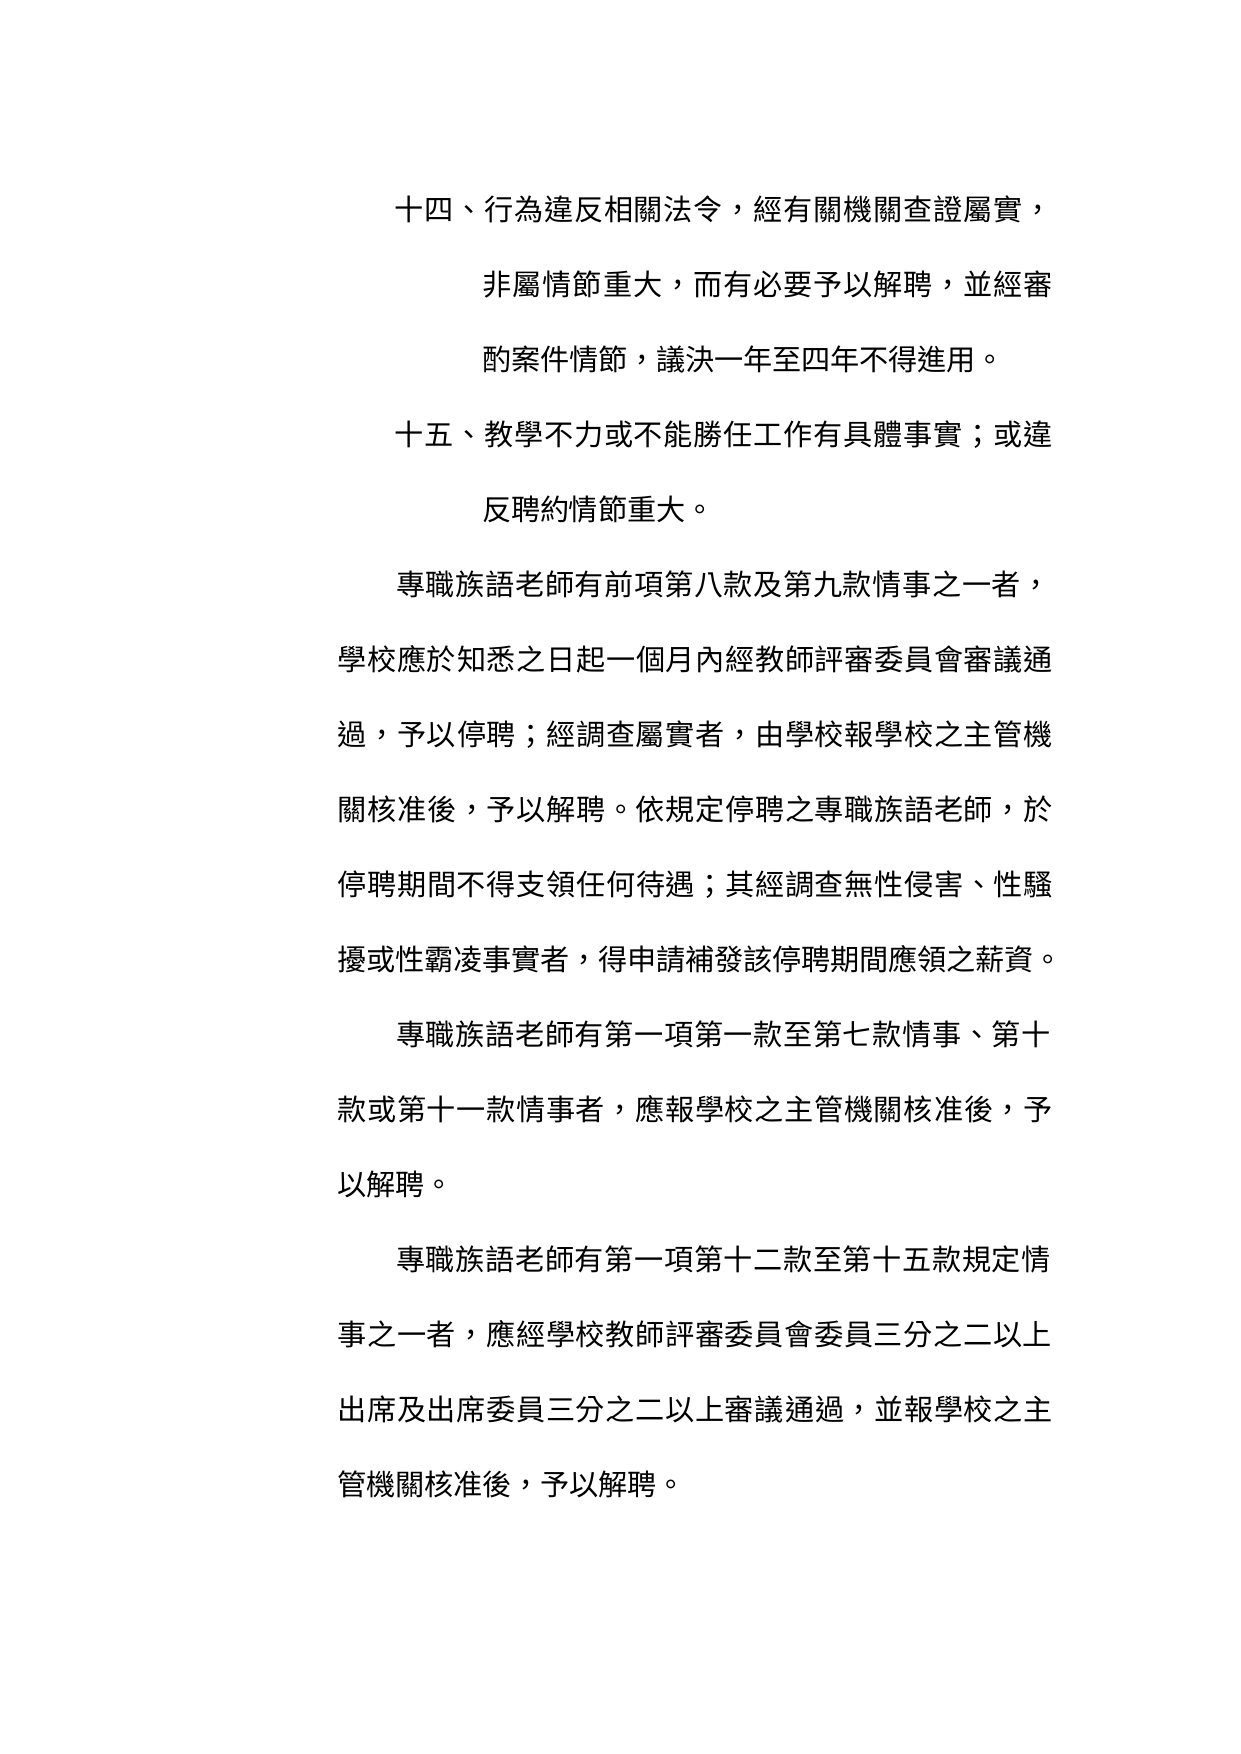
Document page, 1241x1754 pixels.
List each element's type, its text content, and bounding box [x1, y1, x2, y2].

text 十四、行為違反相關法令，經有關機關查證屬實，非屬情節重大，而有必要予以解聘，並經審酌案件情節，議決一年至四年不得進用。 [394, 164, 1053, 389]
text 專職族語老師有第一項第一款至第七款情事、第十款或第十一款情事者，應報學校之主管機關核准後，予以解聘。 [337, 989, 1053, 1214]
text 專職族語老師有前項第八款及第九款情事之一者，學校應於知悉之日起一個月內經教師評審委員會審議通過，予以停聘；經調查屬實者，由學校報學校之主管機關核准後，予以解聘。依規定停聘之專職族語老師，於停聘期間不得支領任何待遇；其經調查無性侵害、性騷擾或性霸凌事實者，得申請補發該停聘期間應領之薪資。 [337, 539, 1053, 989]
text 十五、教學不力或不能勝任工作有具體事實；或違反聘約情節重大。 [394, 389, 1053, 539]
text 專職族語老師有第一項第十二款至第十五款規定情事之一者，應經學校教師評審委員會委員三分之二以上出席及出席委員三分之二以上審議通過，並報學校之主管機關核准後，予以解聘。 [337, 1214, 1053, 1514]
